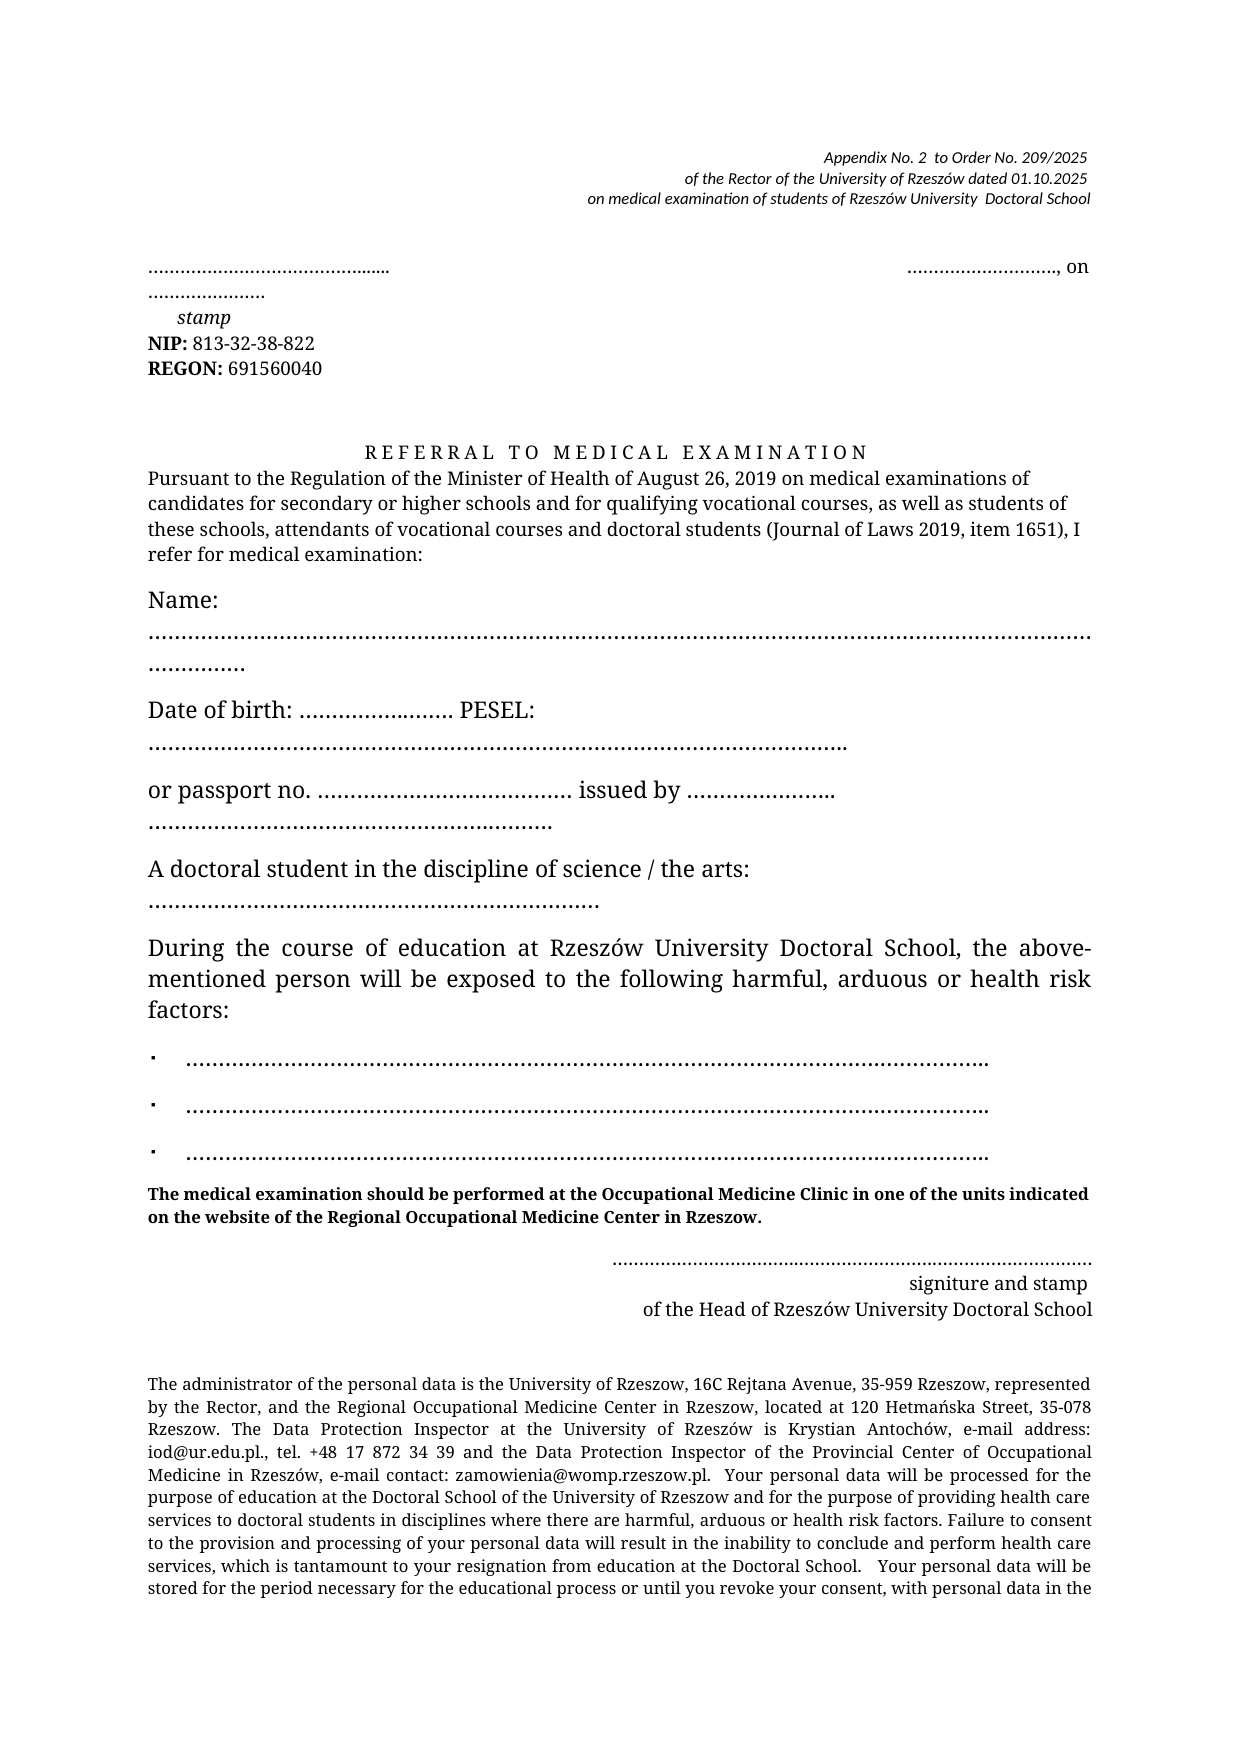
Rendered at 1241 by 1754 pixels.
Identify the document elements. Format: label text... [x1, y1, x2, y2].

text Date of birth: ……………..……. PESEL: …………………………………………………………………………………………….. [148, 694, 1093, 757]
text or passport no. ………………………………… issued by …………………..…………………………………………….………. [148, 773, 1093, 836]
list …………………………………………………………………………………………….…………….. [148, 1089, 1093, 1120]
text ……………………………..…………………….………………………… [148, 1245, 1093, 1271]
text The medical examination should be performed at the Occupational Medicine Clinic in one of the units indicated on the website of the Regional Occupational Medicine Center in Rzeszow. [148, 1183, 1093, 1228]
text Pursuant to the Regulation of the Minister of Health of August 26, 2019 on medical examinations of candidates for secondary or higher schools and for qualifying vocational courses, as well as students of these schools, attendants of vocational courses and doctoral students (Journal of Laws 2019, item 1651), I refer for medical examination: [148, 465, 1093, 567]
text During the course of education at Rzeszów University Doctoral School, the above-mentioned person will be exposed to the following harmful, arduous or health risk factors: [148, 932, 1093, 1026]
text Appendix No. 2 to Order No. 209/2025 [148, 148, 1093, 168]
text on medical examination of students of Rzeszów University Doctoral School [148, 188, 1093, 208]
text of the Head of Rzeszów University Doctoral School [148, 1296, 1093, 1322]
text NIP: 813-32-38-822 [148, 330, 1093, 355]
text A doctoral student in the discipline of science / the arts: …………………………………………………………… [148, 853, 1093, 915]
text The administrator of the personal data is the University of Rzeszow, 16C Rejtana Avenue, 35-959 Rzeszow, represented by the Rector, and the Regional Occupational Medicine Center in Rzeszow, located at 120 Hetmańska Street, 35-078 Rzeszow. The Data Protection Inspector at the University of Rzeszów is Krystian Antochów, e-mail address: iod@ur.edu.pl., tel. +48 17 872 34 39 and the Data Protection Inspector of the Provincial Center of Occupational Medicine in Rzeszów, e-mail contact: zamowienia@womp.rzeszow.pl. Your personal data will be processed for the purpose of education at the Doctoral School of the University of Rzeszow and for the purpose of providing health care services to doctoral students in disciplines where there are harmful, arduous or health risk factors. Failure to consent to the provision and processing of your personal data will result in the inability to conclude and perform health care services, which is tantamount to your resignation from education at the Doctoral School. Your personal data will be stored for the period necessary for the educational process or until you revoke your consent, with personal data in the [148, 1373, 1093, 1600]
text REFERRAL TO MEDICAL EXAMINATION [148, 440, 1093, 465]
text Name:…………………………………………………………………………………………………………………………………………… [148, 584, 1093, 678]
text stamp [148, 304, 1093, 330]
text signiture and stamp [148, 1271, 1093, 1296]
list …………………………………………………………………………………………….…………….. [148, 1042, 1093, 1073]
list …………………………………………………………………………………………….…………….. [148, 1136, 1093, 1167]
text of the Rector of the University of Rzeszów dated 01.10.2025 [148, 168, 1093, 188]
text …………………………………....... ………………………., on …………………. [148, 253, 1093, 304]
text REGON: 691560040 [148, 355, 1093, 381]
